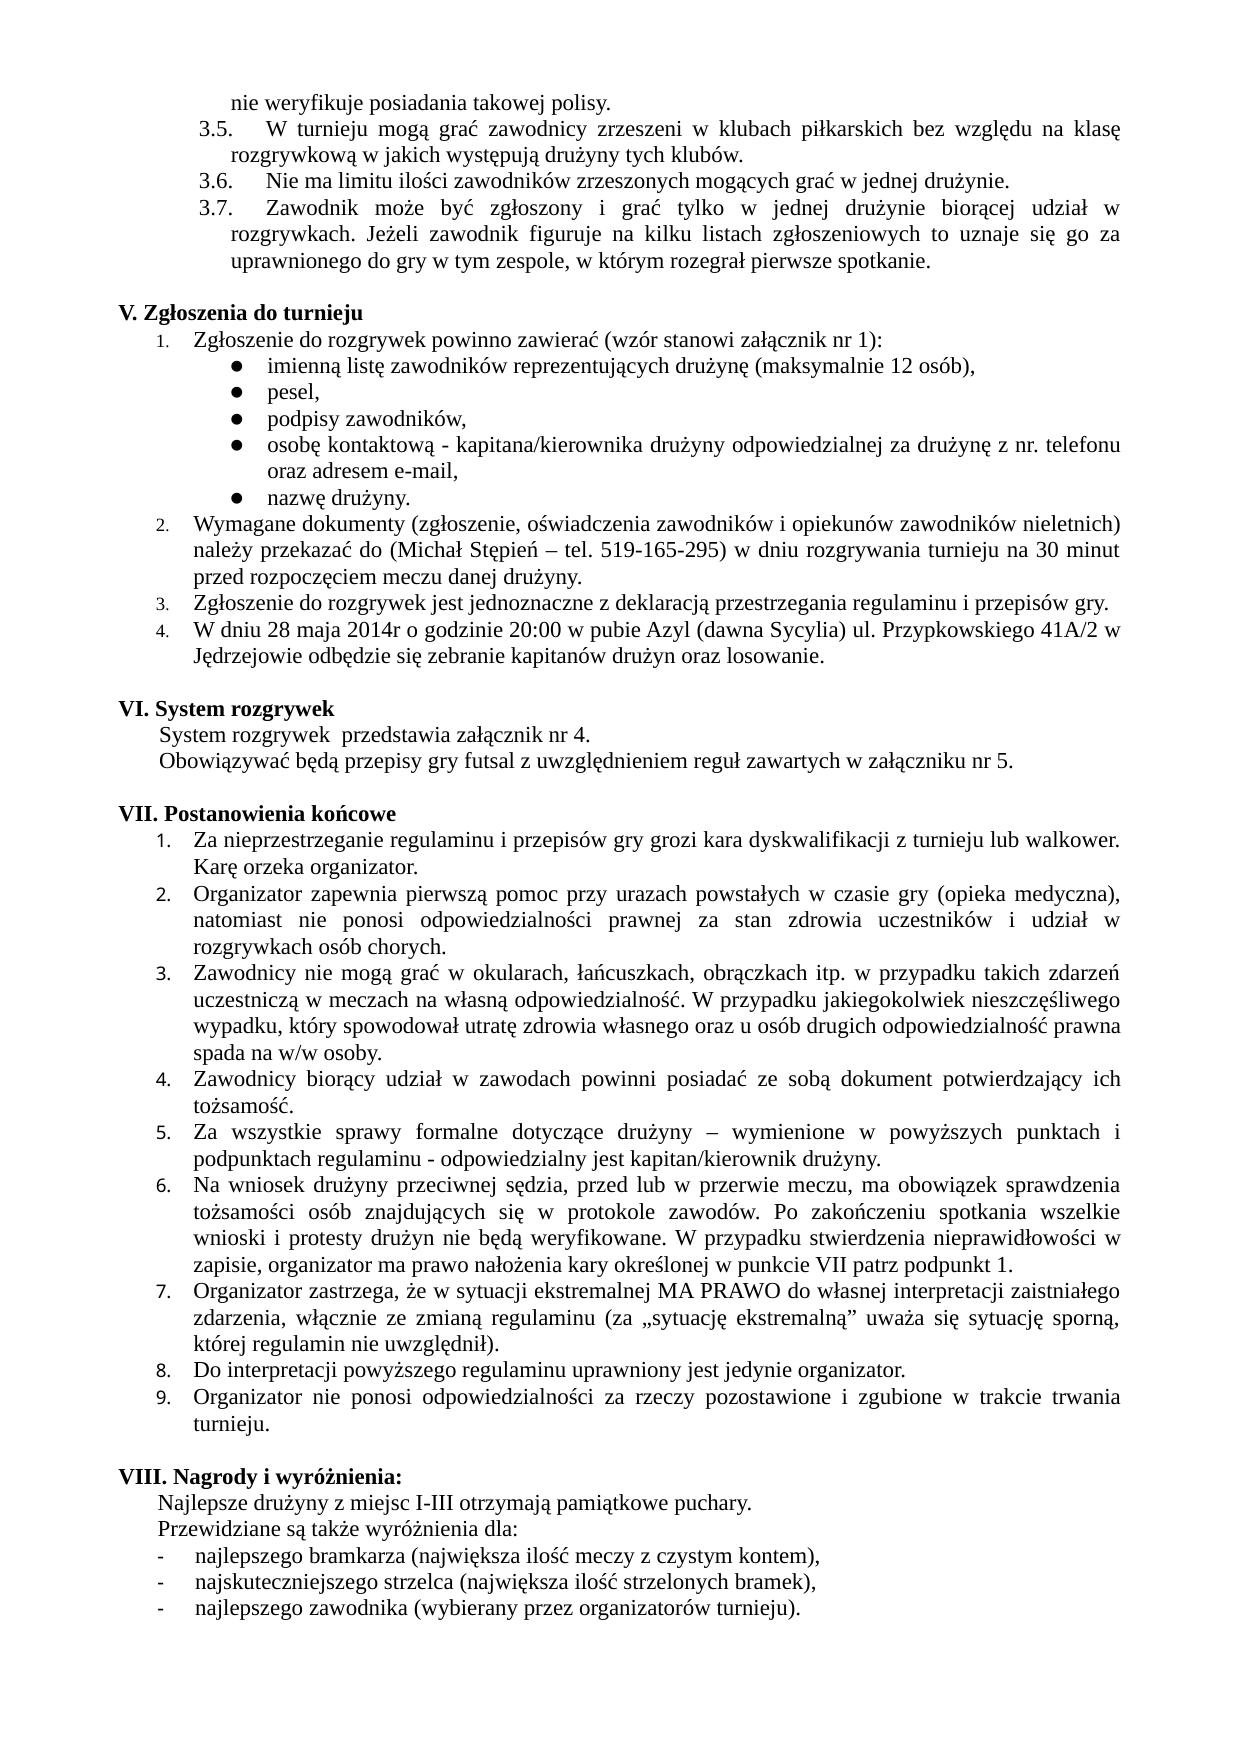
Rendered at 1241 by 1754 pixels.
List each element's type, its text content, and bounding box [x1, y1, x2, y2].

list W dniu 28 maja 2014r o godzinie 20:00 w pubie Azyl (dawna Sycylia) ul. Przypkowskiego 41A/2 w Jędrzejowie odbędzie się zebranie kapitanów drużyn oraz losowanie. [156, 616, 1122, 668]
list najlepszego zawodnika (wybierany przez organizatorów turnieju). [157, 1594, 1122, 1621]
list Zawodnicy nie mogą grać w okularach, łańcuszkach, obrączkach itp. w przypadku takich zdarzeń uczestniczą w meczach na własną odpowiedzialność. W przypadku jakiegokolwiek nieszczęśliwego wypadku, który spowodował utratę zdrowia własnego oraz u osób drugich odpowiedzialność prawna spada na w/w osoby. [156, 959, 1122, 1065]
list Organizator zastrzega, że w sytuacji ekstremalnej MA PRAWO do własnej interpretacji zaistniałego zdarzenia, włącznie ze zmianą regulaminu (za „sytuację ekstremalną” uważa się sytuację sporną, której regulamin nie uwzględnił). [156, 1277, 1122, 1356]
list pesel, [229, 378, 1122, 405]
list Organizator zapewnia pierwszą pomoc przy urazach powstałych w czasie gry (opieka medyczna), natomiast nie ponosi odpowiedzialności prawnej za stan zdrowia uczestników i udział w rozgrywkach osób chorych. [156, 879, 1122, 959]
list podpisy zawodników, [229, 405, 1122, 431]
text System rozgrywek przedstawia załącznik nr 4. [159, 721, 1122, 747]
list Zawodnik może być zgłoszony i grać tylko w jednej drużynie biorącej udział w rozgrywkach. Jeżeli zawodnik figuruje na kilku listach zgłoszeniowych to uznaje się go za uprawnionego do gry w tym zespole, w którym rozegrał pierwsze spotkanie. [193, 194, 1122, 273]
list Wymagane dokumenty (zgłoszenie, oświadczenia zawodników i opiekunów zawodników nieletnich) należy przekazać do (Michał Stępień – tel. 519-165-295) w dniu rozgrywania turnieju na 30 minut przed rozpoczęciem meczu danej drużyny. [156, 510, 1122, 589]
list najlepszego bramkarza (największa ilość meczy z czystym kontem), [157, 1542, 1122, 1568]
list Zgłoszenie do rozgrywek jest jednoznaczne z deklaracją przestrzegania regulaminu i przepisów gry. [156, 589, 1122, 616]
text VI. System rozgrywek [118, 695, 1122, 721]
list imienną listę zawodników reprezentujących drużynę (maksymalnie 12 osób), [229, 352, 1122, 378]
text Obowiązywać będą przepisy gry futsal z uwzględnieniem reguł zawartych w załączniku nr 5. [159, 747, 1122, 774]
list Organizator nie ponosi odpowiedzialności za rzeczy pozostawione i zgubione w trakcie trwania turnieju. [156, 1383, 1122, 1436]
list Zgłoszenie do rozgrywek powinno zawierać (wzór stanowi załącznik nr 1): [156, 326, 1122, 352]
list Do interpretacji powyższego regulaminu uprawniony jest jedynie organizator. [156, 1356, 1122, 1383]
list Na wniosek drużyny przeciwnej sędzia, przed lub w przerwie meczu, ma obowiązek sprawdzenia tożsamości osób znajdujących się w protokole zawodów. Po zakończeniu spotkania wszelkie wnioski i protesty drużyn nie będą weryfikowane. W przypadku stwierdzenia nieprawidłowości w zapisie, organizator ma prawo nałożenia kary określonej w punkcie VII patrz podpunkt 1. [156, 1171, 1122, 1277]
list nazwę drużyny. [229, 484, 1122, 510]
list Za wszystkie sprawy formalne dotyczące drużyny – wymienione w powyższych punktach i podpunktach regulaminu - odpowiedzialny jest kapitan/kierownik drużyny. [156, 1118, 1122, 1171]
list Zawodnicy biorący udział w zawodach powinni posiadać ze sobą dokument potwierdzający ich tożsamość. [156, 1065, 1122, 1118]
text Najlepsze drużyny z miejsc I-III otrzymają pamiątkowe puchary. [157, 1489, 1122, 1515]
text V. Zgłoszenia do turnieju [118, 299, 1122, 326]
list W turnieju mogą grać zawodnicy zrzeszeni w klubach piłkarskich bez względu na klasę rozgrywkową w jakich występują drużyny tych klubów. [193, 115, 1122, 168]
text Przewidziane są także wyróżnienia dla: [157, 1515, 1122, 1542]
list osobę kontaktową - kapitana/kierownika drużyny odpowiedzialnej za drużynę z nr. telefonu oraz adresem e-mail, [229, 431, 1122, 484]
text VII. Postanowienia końcowe [118, 800, 1122, 826]
list nie weryfikuje posiadania takowej polisy. [193, 88, 1122, 115]
text VIII. Nagrody i wyróżnienia: [118, 1463, 1122, 1489]
list Za nieprzestrzeganie regulaminu i przepisów gry grozi kara dyskwalifikacji z turnieju lub walkower. Karę orzeka organizator. [156, 826, 1122, 879]
list najskuteczniejszego strzelca (największa ilość strzelonych bramek), [157, 1568, 1122, 1594]
list Nie ma limitu ilości zawodników zrzeszonych mogących grać w jednej drużynie. [193, 168, 1122, 194]
